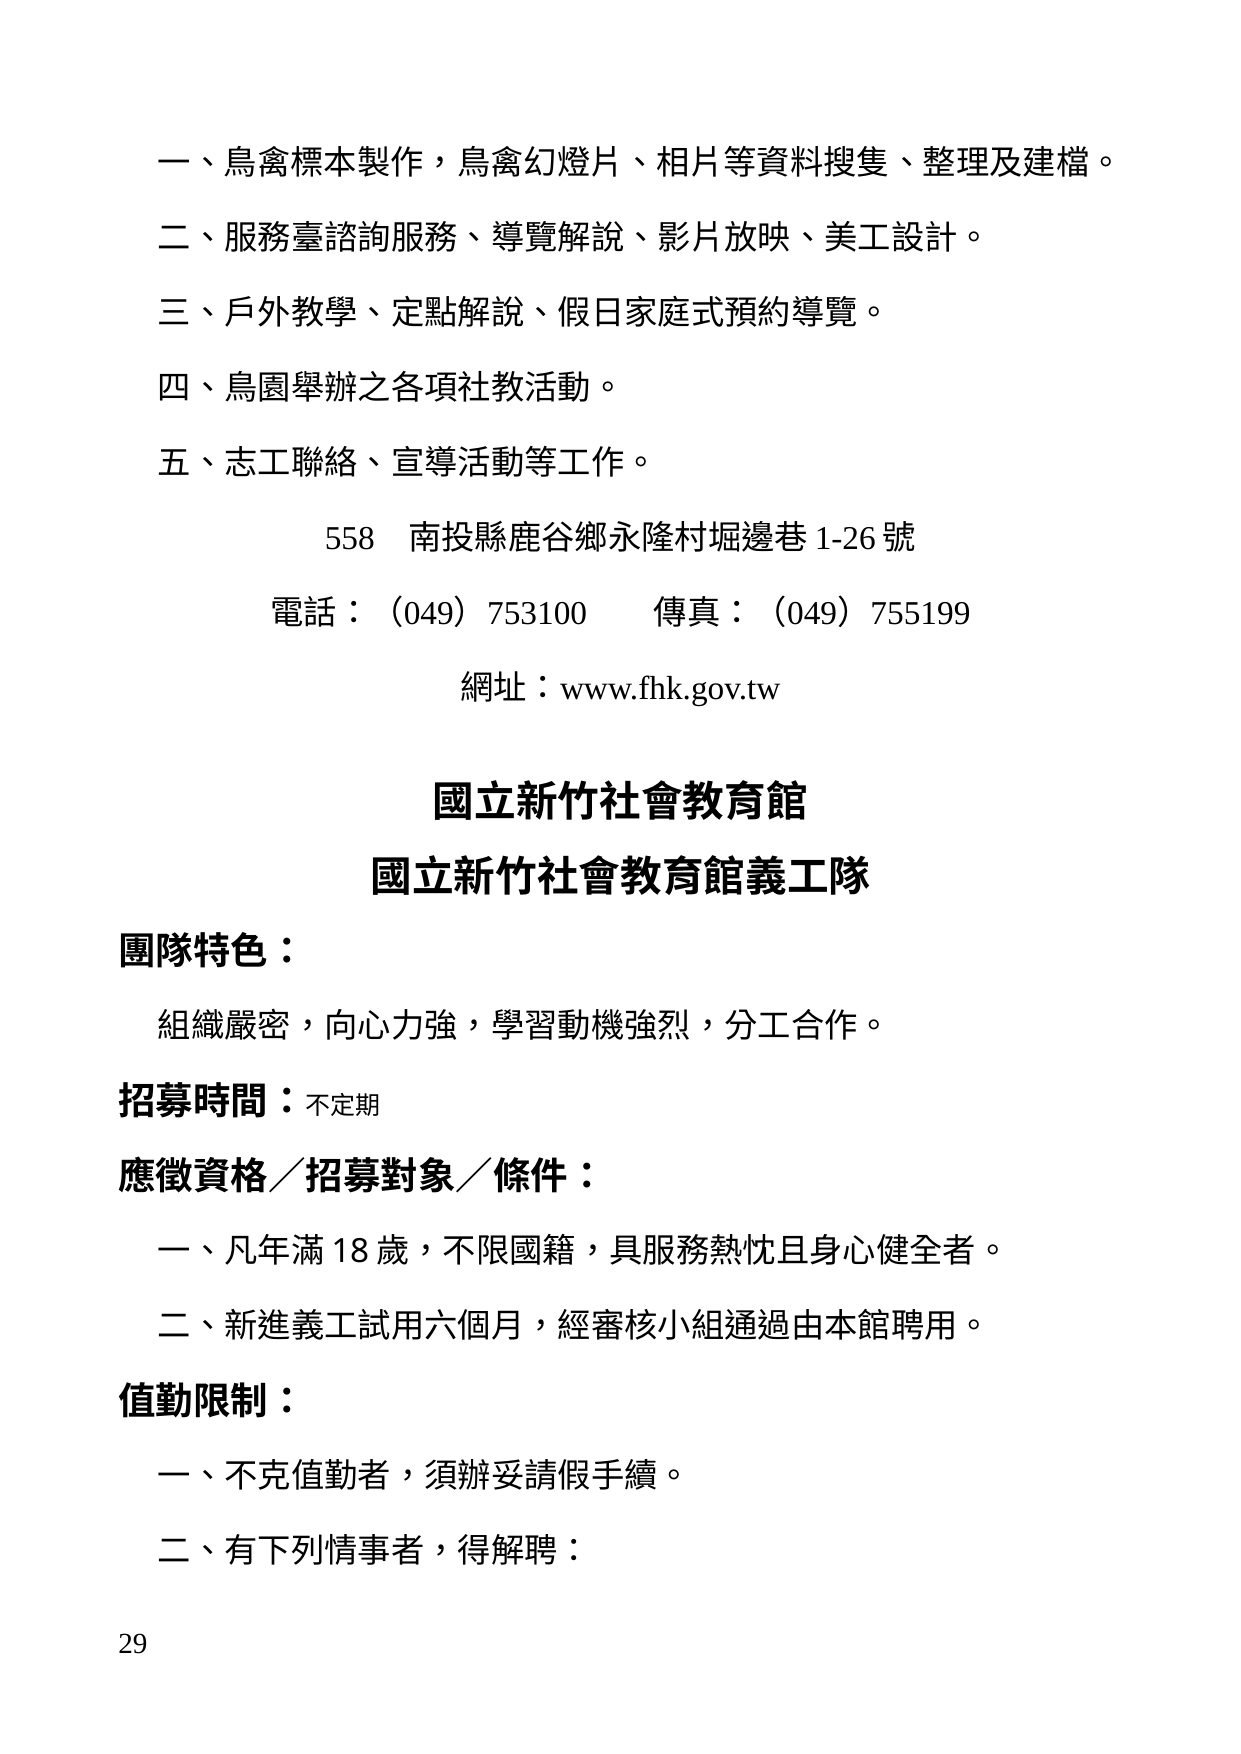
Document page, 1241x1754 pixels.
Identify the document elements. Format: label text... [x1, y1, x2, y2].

text 組織嚴密，向心力強，學習動機強烈，分工合作。 [158, 985, 1122, 1060]
text 一、凡年滿18歲，不限國籍，具服務熱忱且身心健全者。 [158, 1210, 1122, 1285]
text 一、不克值勤者，須辦妥請假手續。 [158, 1435, 1122, 1510]
text 國立新竹社會教育館 [118, 760, 1122, 835]
text 團隊特色： [118, 910, 1122, 985]
text 值勤限制： [118, 1360, 1122, 1435]
text 四、鳥園舉辦之各項社教活動。 [158, 348, 1122, 423]
text 一、鳥禽標本製作，鳥禽幻燈片、相片等資料搜隻、整理及建檔。 [158, 123, 1122, 198]
text 二、服務臺諮詢服務、導覽解說、影片放映、美工設計。 [158, 198, 1122, 273]
text 二、新進義工試用六個月，經審核小組通過由本館聘用。 [158, 1285, 1122, 1360]
text 國立新竹社會教育館義工隊 [118, 835, 1122, 910]
text 三、戶外教學、定點解說、假日家庭式預約導覽。 [158, 273, 1122, 348]
text 五、志工聯絡、宣導活動等工作。 [158, 423, 1122, 498]
text 558 南投縣鹿谷鄉永隆村堀邊巷1-26號 [118, 498, 1122, 573]
text 招募時間：不定期 [118, 1060, 1122, 1135]
text 電話：（049）753100 傳真：（049）755199 [118, 573, 1122, 648]
text 應徵資格／招募對象／條件： [118, 1135, 1122, 1210]
text 網址：www.fhk.gov.tw [118, 648, 1122, 723]
text 二、有下列情事者，得解聘： [158, 1510, 1122, 1585]
